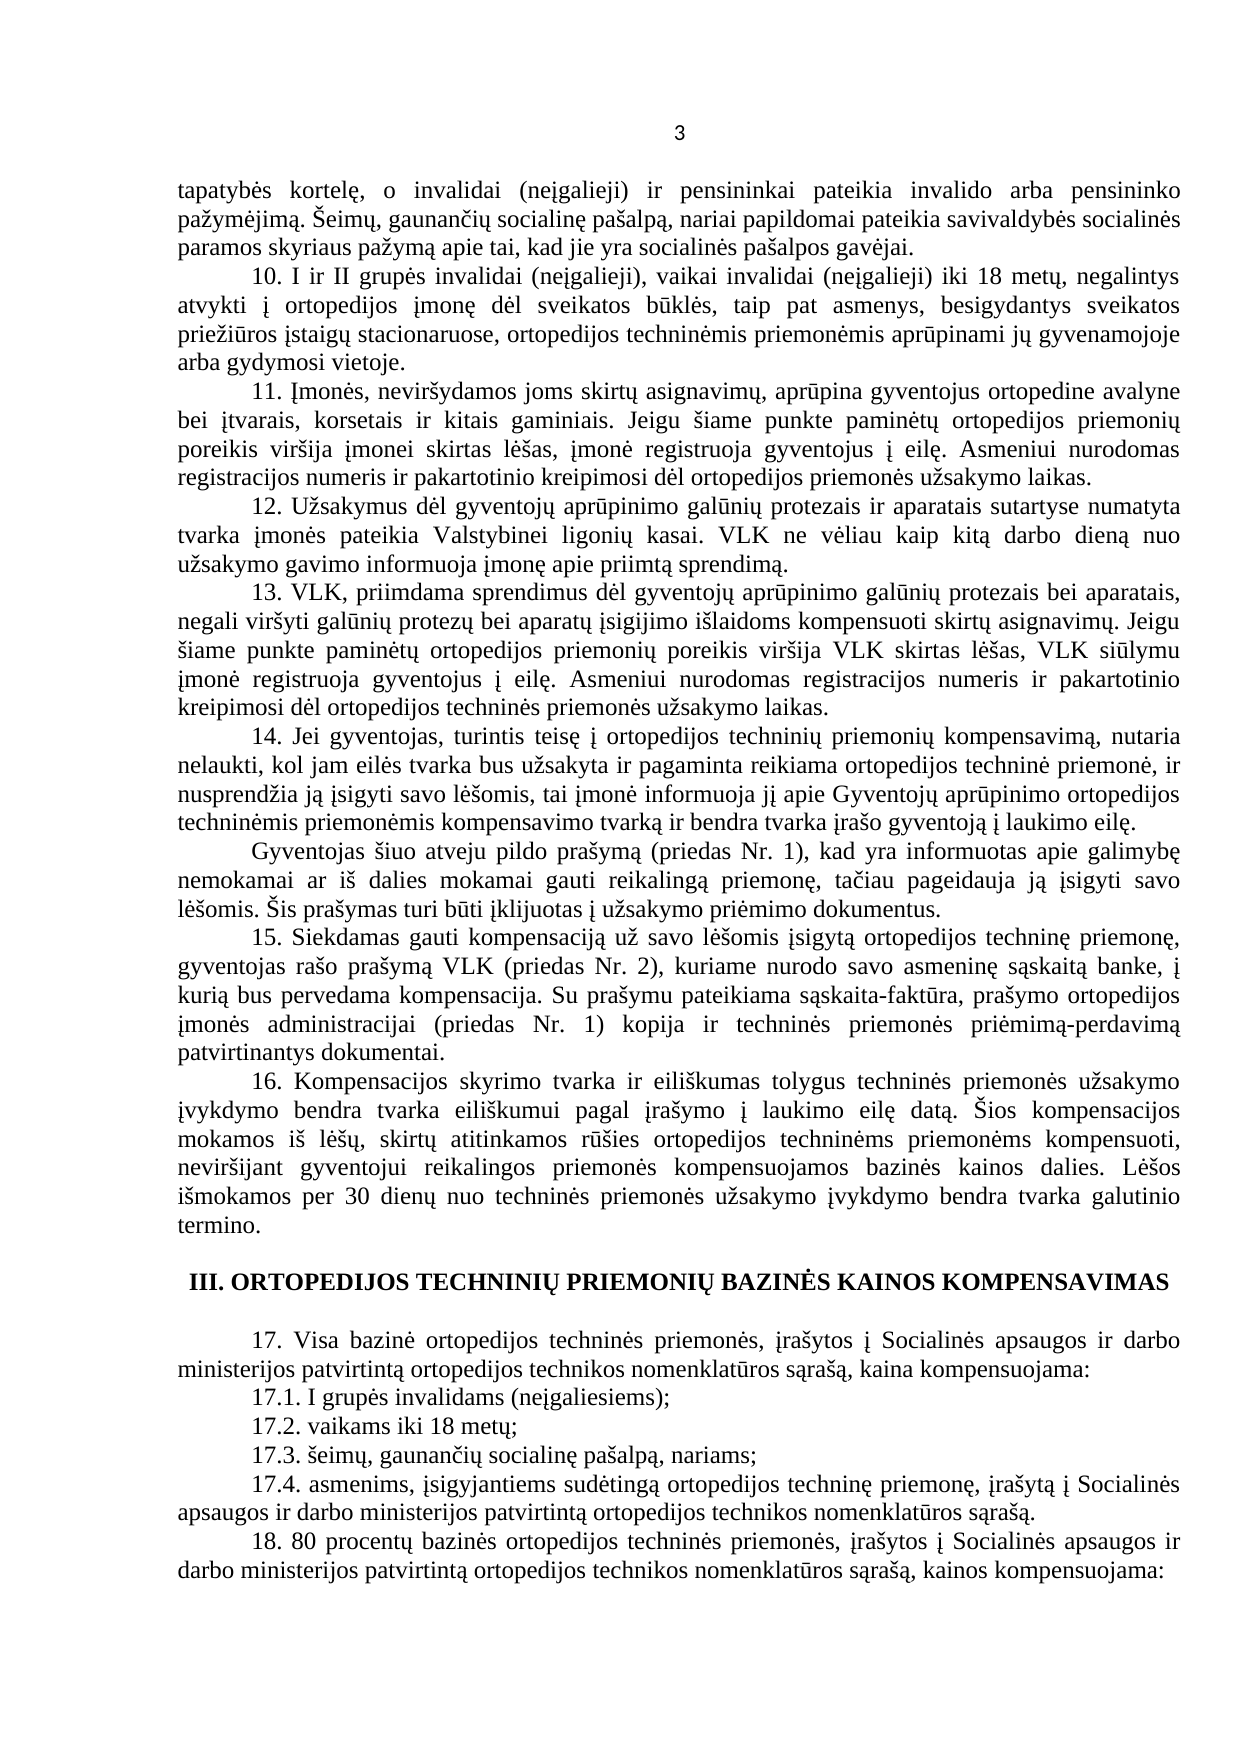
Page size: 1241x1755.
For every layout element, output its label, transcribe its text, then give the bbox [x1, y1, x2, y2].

text Gyventojas šiuo atveju pildo prašymą (priedas Nr. 1), kad yra informuotas apie galimybę nemokamai ar iš dalies mokamai gauti reikalingą priemonę, tačiau pageidauja ją įsigyti savo lėšomis. Šis prašymas turi būti įklijuotas į užsakymo priėmimo dokumentus. [177, 836, 1181, 922]
text 15. Siekdamas gauti kompensaciją už savo lėšomis įsigytą ortopedijos techninę priemonę, gyventojas rašo prašymą VLK (priedas Nr. 2), kuriame nurodo savo asmeninę sąskaitą banke, į kurią bus pervedama kompensacija. Su prašymu pateikiama sąskaita-faktūra, prašymo ortopedijos įmonės administracijai (priedas Nr. 1) kopija ir techninės priemonės priėmimą-perdavimą patvirtinantys dokumentai. [177, 922, 1181, 1066]
text 17.4. asmenims, įsigyjantiems sudėtingą ortopedijos techninę priemonę, įrašytą į Socialinės apsaugos ir darbo ministerijos patvirtintą ortopedijos technikos nomenklatūros sąrašą. [177, 1469, 1181, 1526]
text 12. Užsakymus dėl gyventojų aprūpinimo galūnių protezais ir aparatais sutartyse numatyta tvarka įmonės pateikia Valstybinei ligonių kasai. VLK ne vėliau kaip kitą darbo dieną nuo užsakymo gavimo informuoja įmonę apie priimtą sprendimą. [177, 491, 1181, 577]
text 17.2. vaikams iki 18 metų; [177, 1411, 1181, 1440]
text 17. Visa bazinė ortopedijos techninės priemonės, įrašytos į Socialinės apsaugos ir darbo ministerijos patvirtintą ortopedijos technikos nomenklatūros sąrašą, kaina kompensuojama: [177, 1325, 1181, 1382]
text 13. VLK, priimdama sprendimus dėl gyventojų aprūpinimo galūnių protezais bei aparatais, negali viršyti galūnių protezų bei aparatų įsigijimo išlaidoms kompensuoti skirtų asignavimų. Jeigu šiame punkte paminėtų ortopedijos priemonių poreikis viršija VLK skirtas lėšas, VLK siūlymu įmonė registruoja gyventojus į eilę. Asmeniui nurodomas registracijos numeris ir pakartotinio kreipimosi dėl ortopedijos techninės priemonės užsakymo laikas. [177, 577, 1181, 721]
text 17.1. I grupės invalidams (neįgaliesiems); [177, 1382, 1181, 1411]
text 18. 80 procentų bazinės ortopedijos techninės priemonės, įrašytos į Socialinės apsaugos ir darbo ministerijos patvirtintą ortopedijos technikos nomenklatūros sąrašą, kainos kompensuojama: [177, 1526, 1181, 1584]
text tapatybės kortelę, o invalidai (neįgalieji) ir pensininkai pateikia invalido arba pensininko pažymėjimą. Šeimų, gaunančių socialinę pašalpą, nariai papildomai pateikia savivaldybės socialinės paramos skyriaus pažymą apie tai, kad jie yra socialinės pašalpos gavėjai. [177, 175, 1181, 261]
text 14. Jei gyventojas, turintis teisę į ortopedijos techninių priemonių kompensavimą, nutaria nelaukti, kol jam eilės tvarka bus užsakyta ir pagaminta reikiama ortopedijos techninė priemonė, ir nusprendžia ją įsigyti savo lėšomis, tai įmonė informuoja jį apie Gyventojų aprūpinimo ortopedijos techninėmis priemonėmis kompensavimo tvarką ir bendra tvarka įrašo gyventoją į laukimo eilę. [177, 721, 1181, 836]
text 10. I ir II grupės invalidai (neįgalieji), vaikai invalidai (neįgalieji) iki 18 metų, negalintys atvykti į ortopedijos įmonę dėl sveikatos būklės, taip pat asmenys, besigydantys sveikatos priežiūros įstaigų stacionaruose, ortopedijos techninėmis priemonėmis aprūpinami jų gyvenamojoje arba gydymosi vietoje. [177, 261, 1181, 376]
text 11. Įmonės, neviršydamos joms skirtų asignavimų, aprūpina gyventojus ortopedine avalyne bei įtvarais, korsetais ir kitais gaminiais. Jeigu šiame punkte paminėtų ortopedijos priemonių poreikis viršija įmonei skirtas lėšas, įmonė registruoja gyventojus į eilę. Asmeniui nurodomas registracijos numeris ir pakartotinio kreipimosi dėl ortopedijos priemonės užsakymo laikas. [177, 376, 1181, 491]
text III. ORTOPEDIJOS TECHNINIŲ PRIEMONIŲ BAZINĖS KAINOS KOMPENSAVIMAS [177, 1267, 1181, 1296]
text 16. Kompensacijos skyrimo tvarka ir eiliškumas tolygus techninės priemonės užsakymo įvykdymo bendra tvarka eiliškumui pagal įrašymo į laukimo eilę datą. Šios kompensacijos mokamos iš lėšų, skirtų atitinkamos rūšies ortopedijos techninėms priemonėms kompensuoti, neviršijant gyventojui reikalingos priemonės kompensuojamos bazinės kainos dalies. Lėšos išmokamos per 30 dienų nuo techninės priemonės užsakymo įvykdymo bendra tvarka galutinio termino. [177, 1066, 1181, 1239]
text 17.3. šeimų, gaunančių socialinę pašalpą, nariams; [177, 1440, 1181, 1469]
